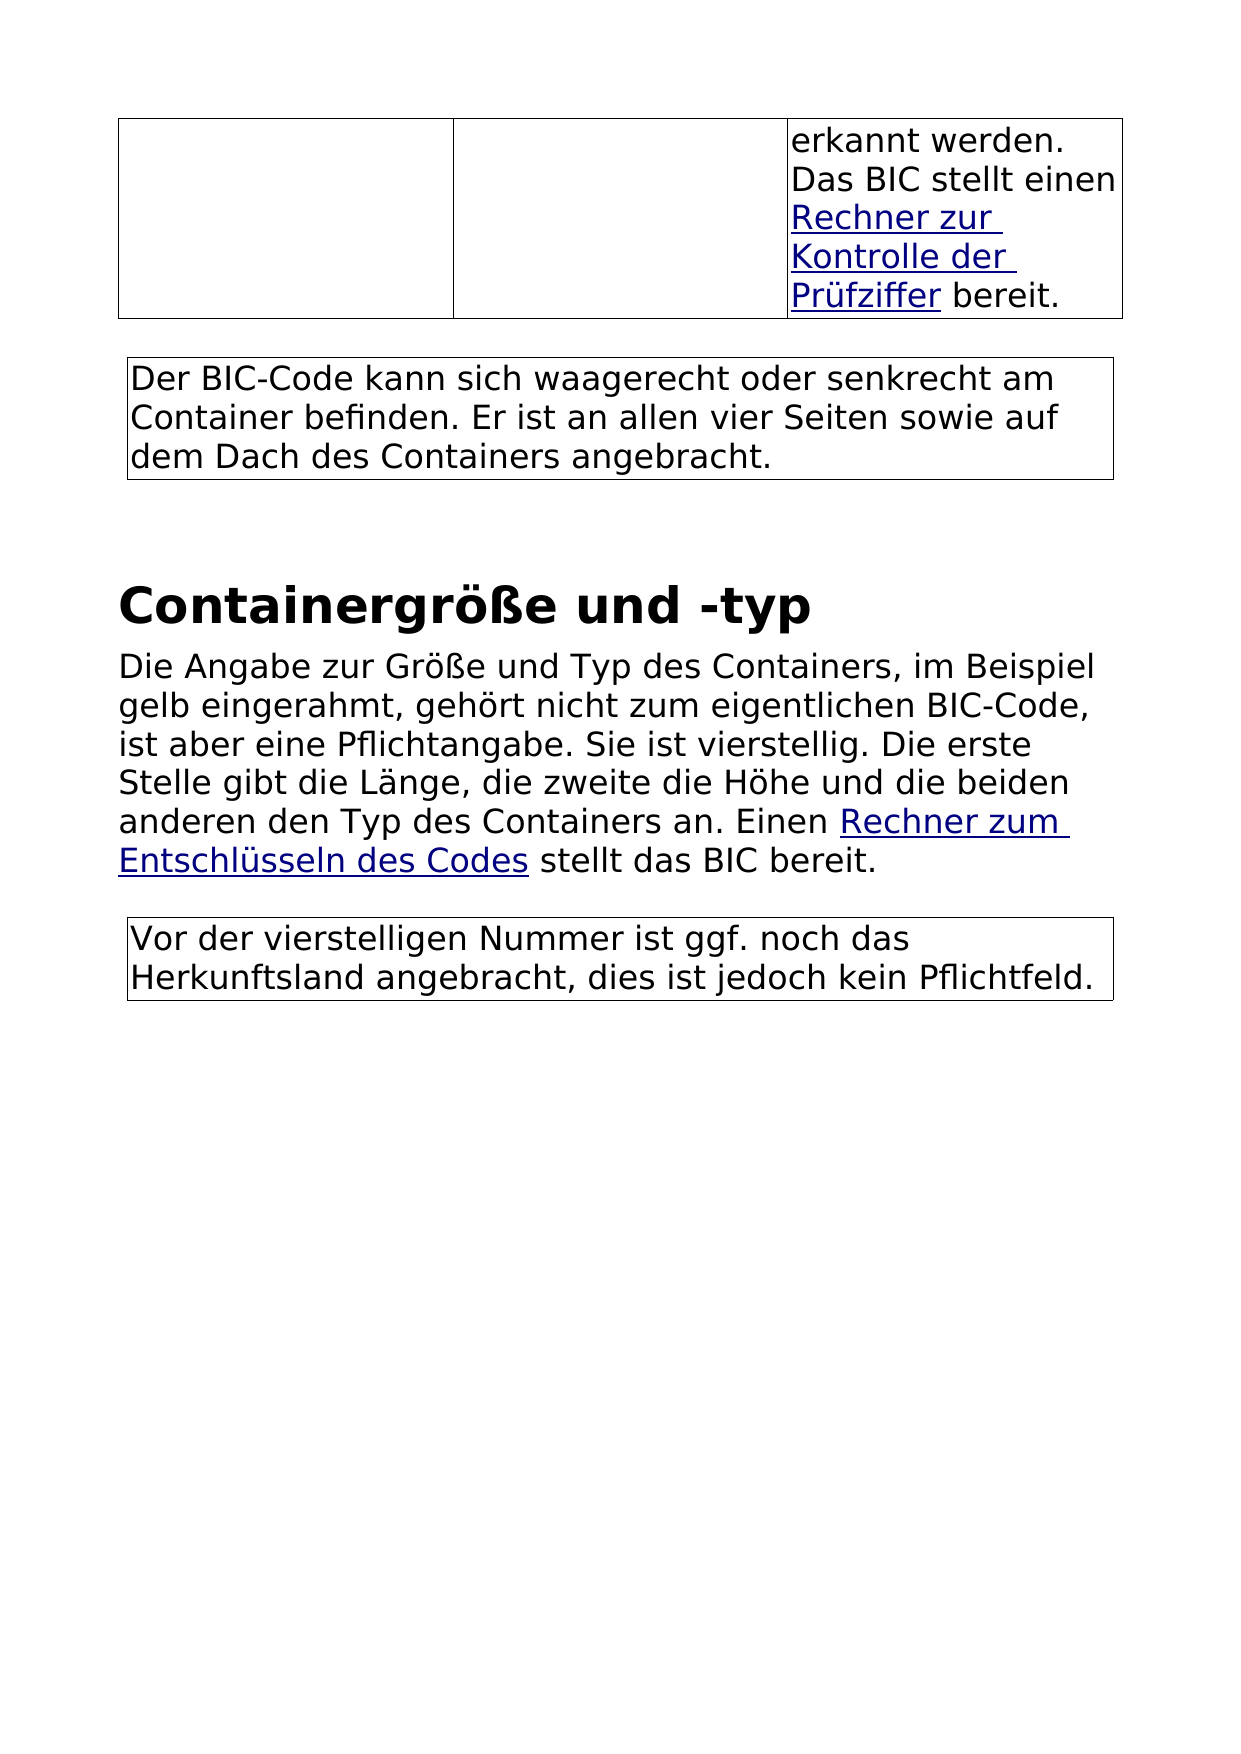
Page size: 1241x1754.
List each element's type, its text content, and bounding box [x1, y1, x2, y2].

table_header Der BIC-Code kann sich waagerecht oder senkrecht am Container befinden. Er ist an allen vier Seiten sowie auf dem Dach des Containers angebracht. [128, 358, 1113, 479]
subtitle Containergröße und -typ [118, 577, 1122, 635]
table_cell [454, 119, 787, 318]
table_cell [119, 119, 453, 318]
text Die Angabe zur Größe und Typ des Containers, im Beispiel gelb eingerahmt, gehört nicht zum eigentlichen BIC-Code, ist aber eine Pflichtangabe. Sie ist vierstellig. Die erste Stelle gibt die Länge, die zweite die Höhe und die beiden anderen den Typ des Containers an. Einen Rechner zum Entschlüsseln des Codes stellt das BIC bereit. [118, 647, 1122, 880]
table_header Vor der vierstelligen Nummer ist ggf. noch das Herkunftsland angebracht, dies ist jedoch kein Pflichtfeld. [128, 918, 1113, 1000]
table_cell erkannt werden. Das BIC stellt einen Rechner zur Kontrolle der Prüfziffer bereit. [788, 119, 1122, 318]
